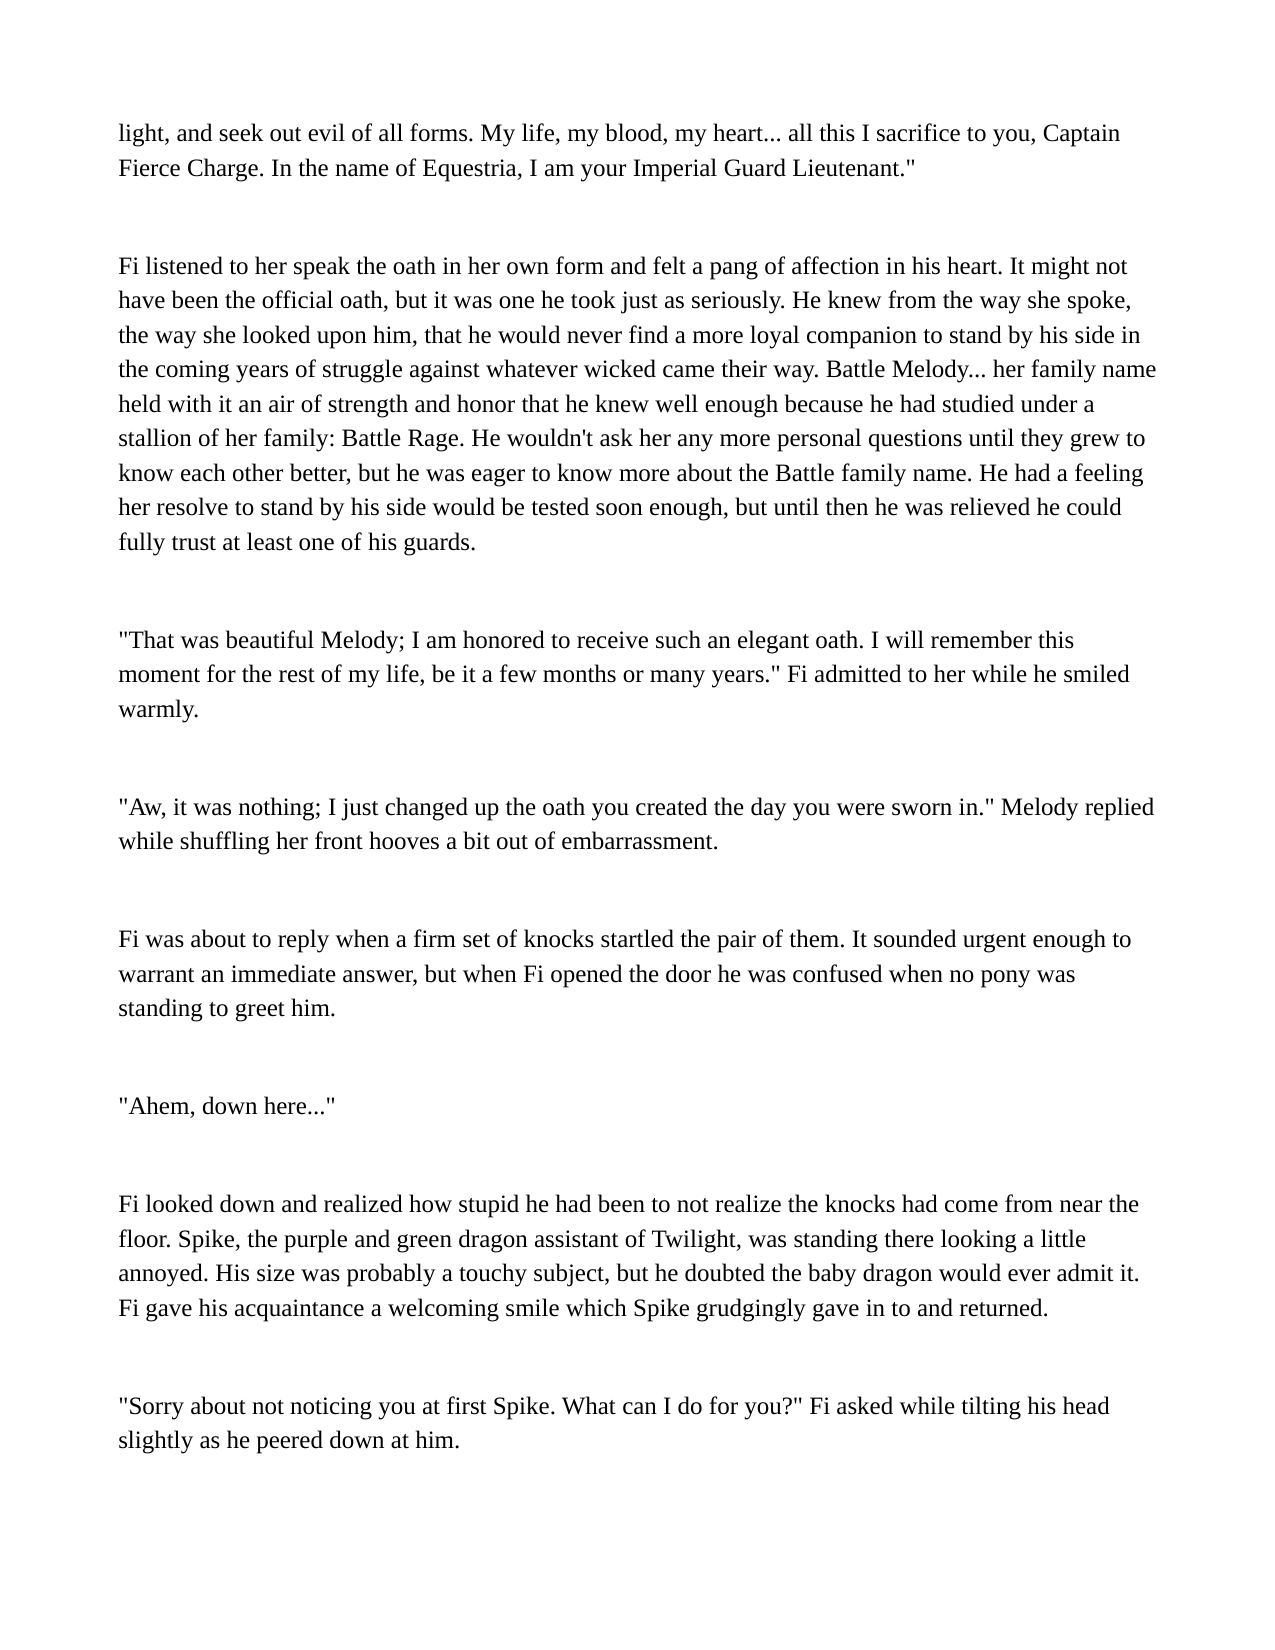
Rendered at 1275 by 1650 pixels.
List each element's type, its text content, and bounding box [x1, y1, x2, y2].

text "That was beautiful Melody; I am honored to receive such an elegant oath. I will remember this moment for the rest of my life, be it a few months or many years." Fi admitted to her while he smiled warmly. [118, 625, 1157, 722]
text "Ahem, down here..." [118, 1091, 1157, 1120]
text "Aw, it was nothing; I just changed up the oath you created the day you were sworn in." Melody replied while shuffling her front hooves a bit out of embarrassment. [118, 792, 1157, 855]
text Fi looked down and realized how stupid he had been to not realize the knocks had come from near the floor. Spike, the purple and green dragon assistant of Twilight, was standing there looking a little annoyed. His size was probably a touchy subject, but he doubted the baby dragon would ever admit it. Fi gave his acquaintance a welcoming smile which Spike grudgingly gave in to and returned. [118, 1189, 1157, 1322]
text Fi listened to her speak the oath in her own form and felt a pang of affection in his heart. It might not have been the official oath, but it was one he took just as seriously. He knew from the way she spoke, the way she looked upon him, that he would never find a more loyal companion to stand by his side in the coming years of struggle against whatever wicked came their way. Battle Melody... her family name held with it an air of strength and honor that he knew well enough because he had studied under a stallion of her family: Battle Rage. He wouldn't ask her any more personal questions until they grew to know each other better, but he was eager to know more about the Battle family name. He had a feeling her resolve to stand by his side would be tested soon enough, but until then he was relieved he could fully trust at least one of his guards. [118, 251, 1157, 555]
text light, and seek out evil of all forms. My life, my blood, my heart... all this I sacrifice to you, Captain Fierce Charge. In the name of Equestria, I am your Imperial Guard Lieutenant." [118, 118, 1157, 181]
text Fi was about to reply when a firm set of knocks startled the pair of them. It sounded urgent enough to warrant an immediate answer, but when Fi opened the door he was confused when no pony was standing to greet him. [118, 924, 1157, 1022]
text "Sorry about not noticing you at first Spike. What can I do for you?" Fi asked while tilting his head slightly as he peered down at him. [118, 1391, 1157, 1454]
